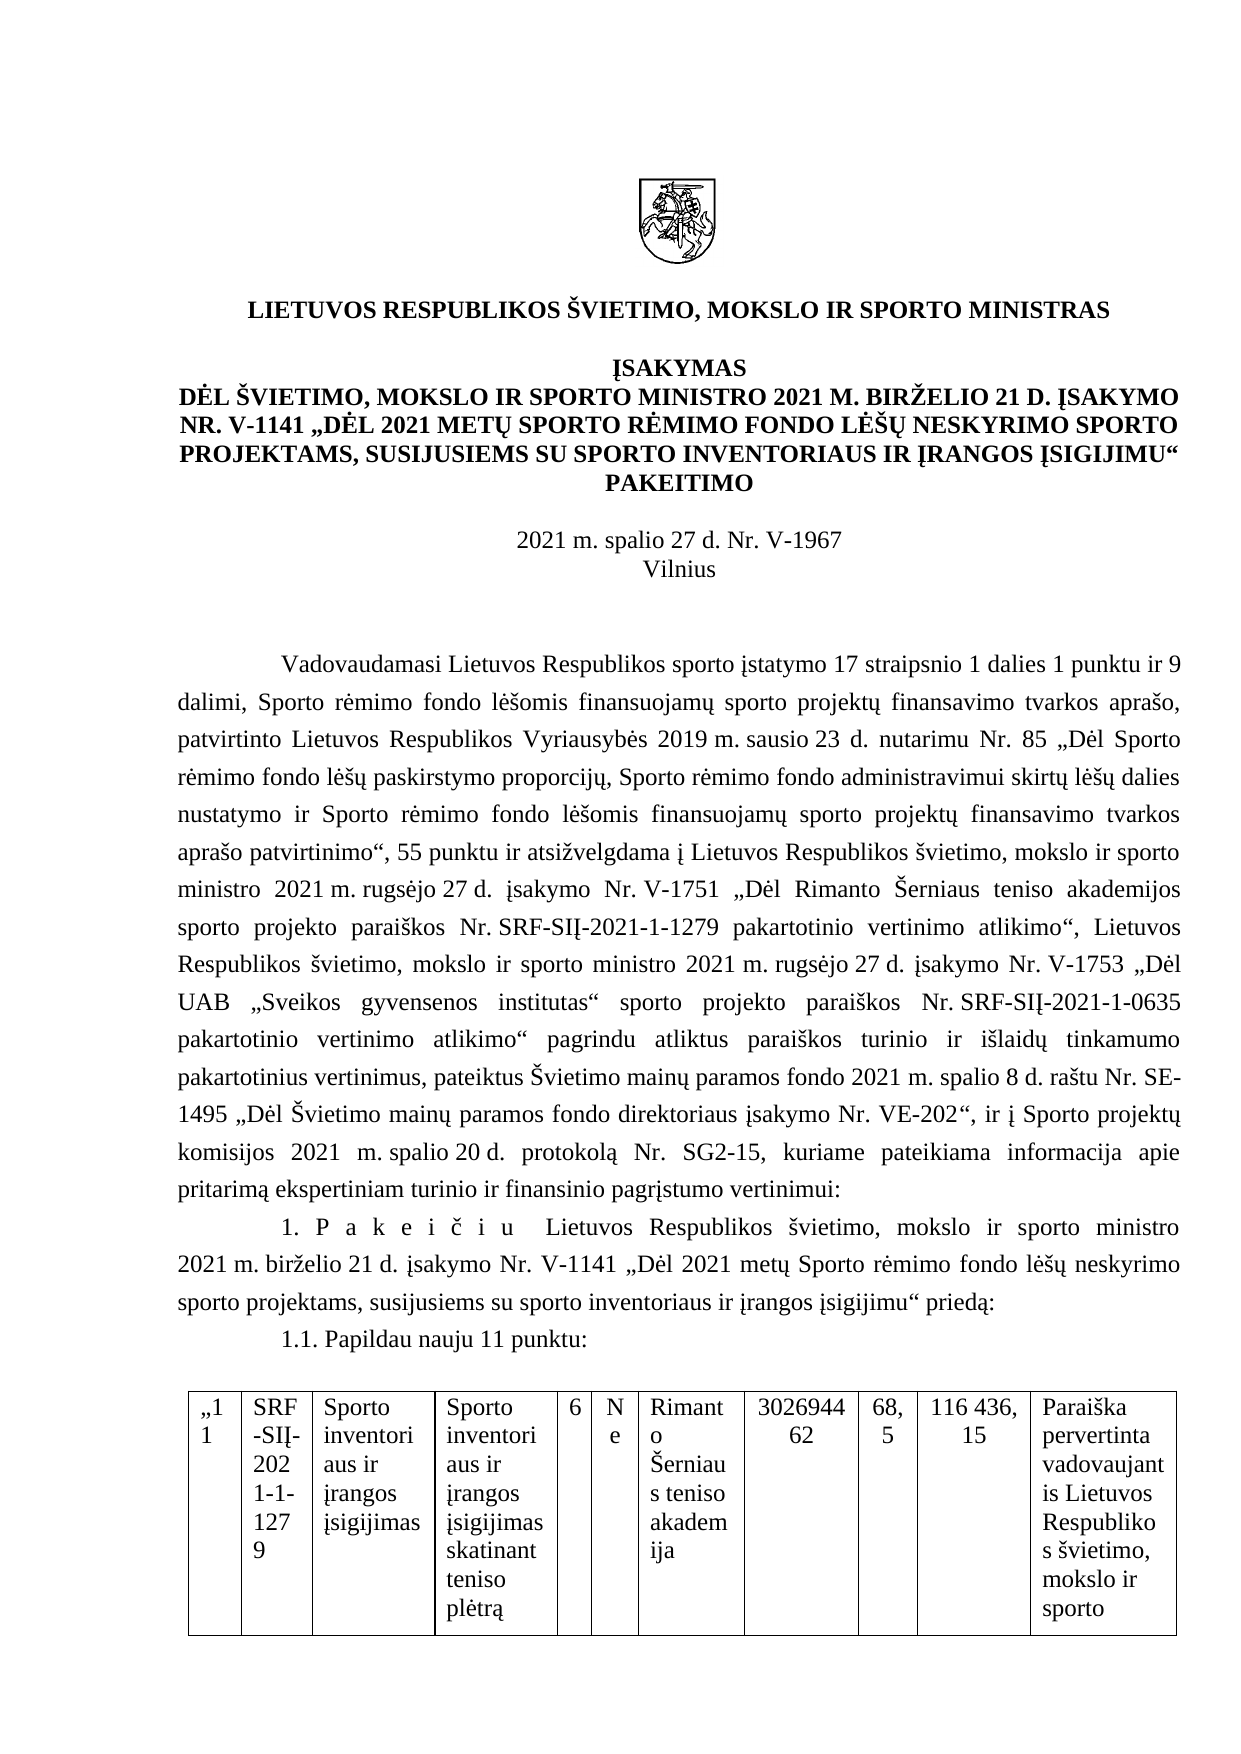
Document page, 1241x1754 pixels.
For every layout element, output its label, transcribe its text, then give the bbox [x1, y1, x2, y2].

text Vilnius [177, 554, 1181, 583]
table_header 68,5 [859, 1392, 917, 1635]
text ĮSAKYMAS [177, 353, 1181, 382]
text Vadovaudamasi Lietuvos Respublikos sporto įstatymo 17 straipsnio 1 dalies 1 punktu ir 9 dalimi, Sporto rėmimo fondo lėšomis finansuojamų sporto projektų finansavimo tvarkos aprašo, patvirtinto Lietuvos Respublikos Vyriausybės 2019 m. sausio 23 d. nutarimu Nr. 85 „Dėl Sporto rėmimo fondo lėšų paskirstymo proporcijų, Sporto rėmimo fondo administravimui skirtų lėšų dalies nustatymo ir Sporto rėmimo fondo lėšomis finansuojamų sporto projektų finansavimo tvarkos aprašo patvirtinimo“, 55 punktu ir atsižvelgdama į Lietuvos Respublikos švietimo, mokslo ir sporto ministro 2021 m. rugsėjo 27 d. įsakymo Nr. V-1751 „Dėl Rimanto Šerniaus teniso akademijos sporto projekto paraiškos Nr. SRF-SIĮ-2021-1-1279 pakartotinio vertinimo atlikimo“, Lietuvos Respublikos švietimo, mokslo ir sporto ministro 2021 m. rugsėjo 27 d. įsakymo Nr. V-1753 „Dėl UAB „Sveikos gyvensenos institutas“ sporto projekto paraiškos Nr. SRF-SIĮ-2021-1-0635 pakartotinio vertinimo atlikimo“ pagrindu atliktus paraiškos turinio ir išlaidų tinkamumo pakartotinius vertinimus, pateiktus Švietimo mainų paramos fondo 2021 m. spalio 8 d. raštu Nr. SE-1495 „Dėl Švietimo mainų paramos fondo direktoriaus įsakymo Nr. VE-202“, ir į Sporto projektų komisijos 2021 m. spalio 20 d. protokolą Nr. SG2-15, kuriame pateikiama informacija apie pritarimą ekspertiniam turinio ir finansinio pagrįstumo vertinimui: [177, 641, 1181, 1203]
table_header 302694462 [745, 1392, 858, 1635]
text 1. P a k e i č i u Lietuvos Respublikos švietimo, mokslo ir sporto ministro 2021 m. birželio 21 d. įsakymo Nr. V-1141 „Dėl 2021 metų Sporto rėmimo fondo lėšų neskyrimo sporto projektams, susijusiems su sporto inventoriaus ir įrangos įsigijimu“ priedą: [177, 1203, 1181, 1316]
text LIETUVOS RESPUBLIKOS ŠVIETIMO, MOKSLO IR SPORTO MINISTRAS [177, 296, 1181, 324]
table_header 6 [558, 1392, 591, 1635]
table_header Rimanto Šerniaus teniso akademija [639, 1392, 744, 1635]
table_header SRF-SIĮ-2021-1-1279 [242, 1392, 312, 1635]
table_header Sporto inventoriaus ir įrangos įsigijimas [313, 1392, 434, 1635]
table_header Sporto inventoriaus ir įrangos įsigijimas skatinant teniso plėtrą [436, 1392, 557, 1635]
text DĖL ŠVIETIMO, MOKSLO IR SPORTO MINISTRO 2021 M. BIRŽELIO 21 D. ĮSAKYMO NR. V-1141 „DĖL 2021 METŲ SPORTO RĖMIMO FONDO LĖŠŲ NESKYRIMO SPORTO PROJEKTAMS, SUSIJUSIEMS SU SPORTO INVENTORIAUS IR ĮRANGOS ĮSIGIJIMU“ PAKEITIMO [177, 382, 1181, 497]
table_header Ne [592, 1392, 638, 1635]
table_header 116 436,15 [918, 1392, 1030, 1635]
table_header Paraiška pervertinta vadovaujantis Lietuvos Respublikos švietimo, mokslo ir sporto [1031, 1392, 1176, 1635]
text 1.1. Papildau nauju 11 punktu: [177, 1316, 1181, 1353]
text 2021 m. spalio 27 d. Nr. V-1967 [177, 526, 1181, 554]
table_header „11 [189, 1392, 241, 1635]
